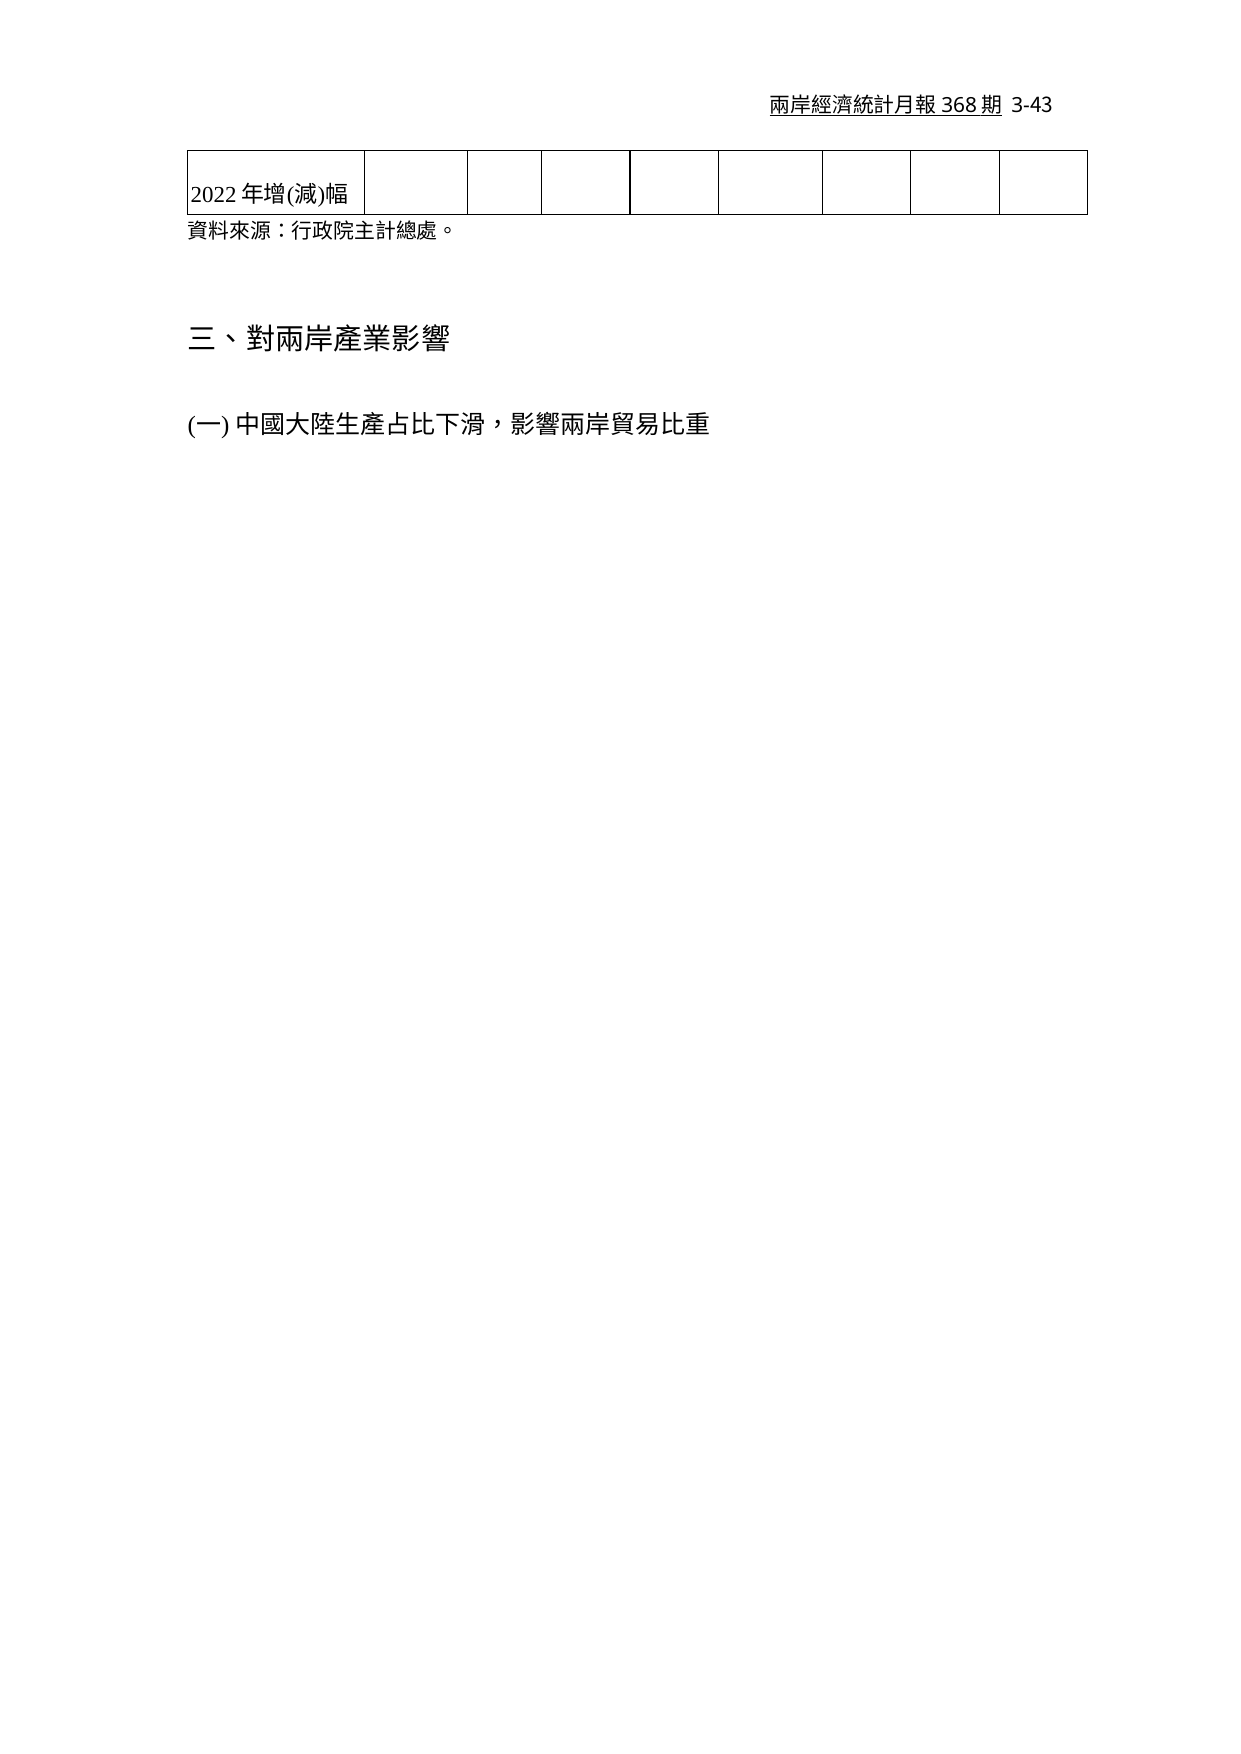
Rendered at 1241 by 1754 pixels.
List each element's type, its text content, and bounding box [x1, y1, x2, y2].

table_cell [823, 151, 910, 213]
text (一) 中國大陸生產占比下滑，影響兩岸貿易比重 [187, 381, 1053, 444]
table_cell [911, 151, 999, 213]
text 資料來源：行政院主計總處。 [187, 215, 1053, 245]
table_cell [1000, 151, 1087, 213]
table_cell [468, 151, 541, 213]
table_cell [719, 151, 822, 213]
table_cell [365, 151, 467, 213]
table_cell 2022年增(減)幅 [188, 151, 364, 213]
text 三、對兩岸產業影響 [187, 295, 1053, 357]
table_cell [542, 151, 629, 213]
table_cell [631, 151, 718, 213]
